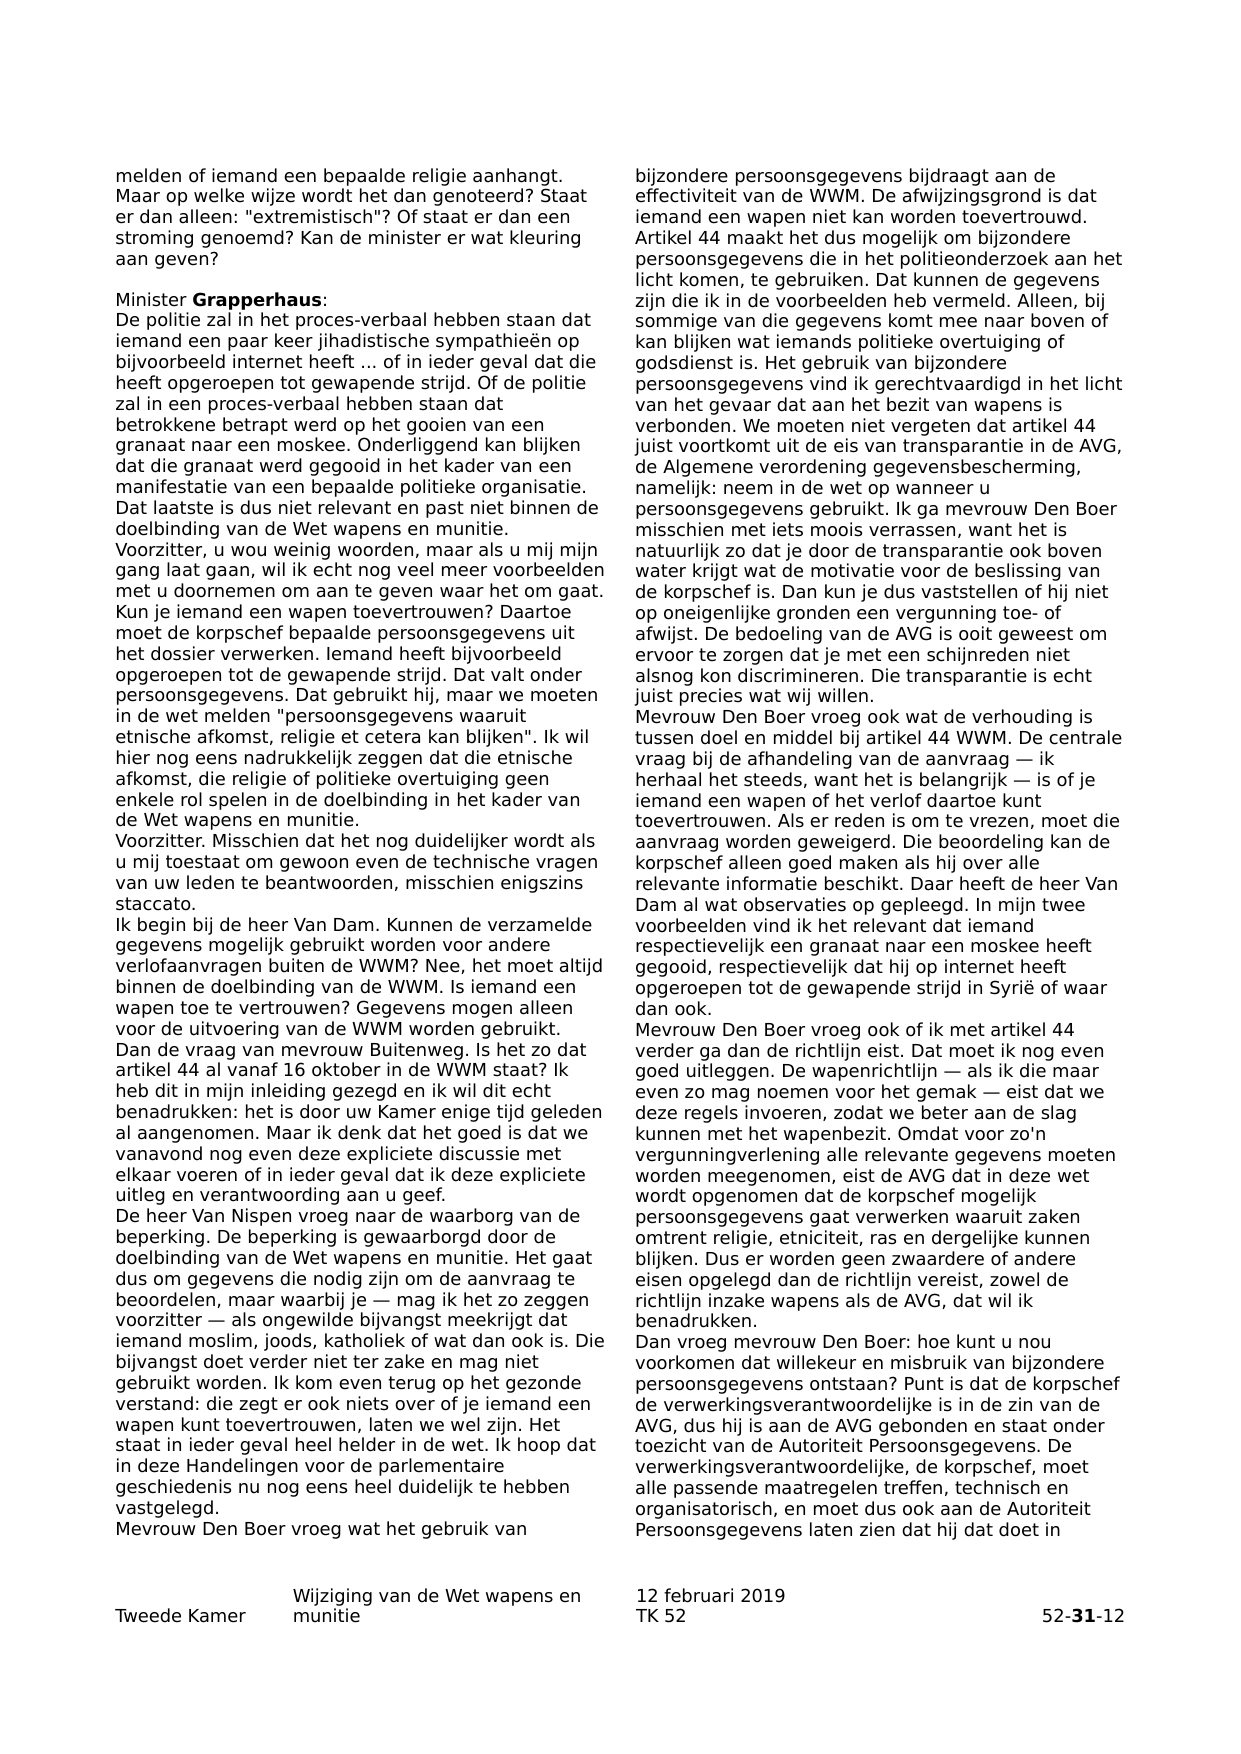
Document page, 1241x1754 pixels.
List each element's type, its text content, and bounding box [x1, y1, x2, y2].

text De politie zal in het proces-verbaal hebben staan dat iemand een paar keer jihadistische sympathieën op bijvoorbeeld internet heeft ... of in ieder geval dat die heeft opgeroepen tot gewapende strijd. Of de politie zal in een proces-verbaal hebben staan dat betrokkene betrapt werd op het gooien van een granaat naar een moskee. Onderliggend kan blijken dat die granaat werd gegooid in het kader van een manifestatie van een bepaalde politieke organisatie. Dat laatste is dus niet relevant en past niet binnen de doelbinding van de Wet wapens en munitie. Voorzitter, u wou weinig woorden, maar als u mij mijn gang laat gaan, wil ik echt nog veel meer voorbeelden met u doornemen om aan te geven waar het om gaat. Kun je iemand een wapen toevertrouwen? Daartoe moet de korpschef bepaalde persoonsgegevens uit het dossier verwerken. Iemand heeft bijvoorbeeld opgeroepen tot de gewapende strijd. Dat valt onder persoonsgegevens. Dat gebruikt hij, maar we moeten in de wet melden "persoonsgegevens waaruit etnische afkomst, religie et cetera kan blijken". Ik wil hier nog eens nadrukkelijk zeggen dat die etnische afkomst, die religie of politieke overtuiging geen enkele rol spelen in de doelbinding in het kader van de Wet wapens en munitie. [115, 310, 605, 831]
text Voorzitter. Misschien dat het nog duidelijker wordt als u mij toestaat om gewoon even de technische vragen van uw leden te beantwoorden, misschien enigszins staccato. [115, 831, 605, 914]
text bijzondere persoonsgegevens bijdraagt aan de effectiviteit van de WWM. De afwijzingsgrond is dat iemand een wapen niet kan worden toevertrouwd. Artikel 44 maakt het dus mogelijk om bijzondere persoonsgegevens die in het politieonderzoek aan het licht komen, te gebruiken. Dat kunnen de gegevens zijn die ik in de voorbeelden heb vermeld. Alleen, bij sommige van die gegevens komt mee naar boven of kan blijken wat iemands politieke overtuiging of godsdienst is. Het gebruik van bijzondere persoonsgegevens vind ik gerechtvaardigd in het licht van het gevaar dat aan het bezit van wapens is verbonden. We moeten niet vergeten dat artikel 44 juist voortkomt uit de eis van transparantie in de AVG, de Algemene verordening gegevensbescherming, namelijk: neem in de wet op wanneer u persoonsgegevens gebruikt. Ik ga mevrouw Den Boer misschien met iets moois verrassen, want het is natuurlijk zo dat je door de transparantie ook boven water krijgt wat de motivatie voor de beslissing van de korpschef is. Dan kun je dus vaststellen of hij niet op oneigenlijke gronden een vergunning toe- of afwijst. De bedoeling van de AVG is ooit geweest om ervoor te zorgen dat je met een schijnreden niet alsnog kon discrimineren. Die transparantie is echt juist precies wat wij willen. [635, 165, 1125, 707]
text Mevrouw Den Boer vroeg ook of ik met artikel 44 verder ga dan de richtlijn eist. Dat moet ik nog even goed uitleggen. De wapenrichtlijn — als ik die maar even zo mag noemen voor het gemak — eist dat we deze regels invoeren, zodat we beter aan de slag kunnen met het wapenbezit. Omdat voor zo'n vergunningverlening alle relevante gegevens moeten worden meegenomen, eist de AVG dat in deze wet wordt opgenomen dat de korpschef mogelijk persoonsgegevens gaat verwerken waaruit zaken omtrent religie, etniciteit, ras en dergelijke kunnen blijken. Dus er worden geen zwaardere of andere eisen opgelegd dan de richtlijn vereist, zowel de richtlijn inzake wapens als de AVG, dat wil ik benadrukken. [635, 1019, 1125, 1332]
text melden of iemand een bepaalde religie aanhangt. Maar op welke wijze wordt het dan genoteerd? Staat er dan alleen: "extremistisch"? Of staat er dan een stroming genoemd? Kan de minister er wat kleuring aan geven? [115, 165, 605, 269]
text Dan vroeg mevrouw Den Boer: hoe kunt u nou voorkomen dat willekeur en misbruik van bijzondere persoonsgegevens ontstaan? Punt is dat de korpschef de verwerkingsverantwoordelijke is in de zin van de AVG, dus hij is aan de AVG gebonden en staat onder toezicht van de Autoriteit Persoonsgegevens. De verwerkingsverantwoordelijke, de korpschef, moet alle passende maatregelen treffen, technisch en organisatorisch, en moet dus ook aan de Autoriteit Persoonsgegevens laten zien dat hij dat doet in [635, 1332, 1125, 1540]
text Mevrouw Den Boer vroeg ook wat de verhouding is tussen doel en middel bij artikel 44 WWM. De centrale vraag bij de afhandeling van de aanvraag — ik herhaal het steeds, want het is belangrijk — is of je iemand een wapen of het verlof daartoe kunt toevertrouwen. Als er reden is om te vrezen, moet die aanvraag worden geweigerd. Die beoordeling kan de korpschef alleen goed maken als hij over alle relevante informatie beschikt. Daar heeft de heer Van Dam al wat observaties op gepleegd. In mijn twee voorbeelden vind ik het relevant dat iemand respectievelijk een granaat naar een moskee heeft gegooid, respectievelijk dat hij op internet heeft opgeroepen tot de gewapende strijd in Syrië of waar dan ook. [635, 707, 1125, 1019]
text Minister Grapperhaus: [115, 289, 605, 310]
text Dan de vraag van mevrouw Buitenweg. Is het zo dat artikel 44 al vanaf 16 oktober in de WWM staat? Ik heb dit in mijn inleiding gezegd en ik wil dit echt benadrukken: het is door uw Kamer enige tijd geleden al aangenomen. Maar ik denk dat het goed is dat we vanavond nog even deze expliciete discussie met elkaar voeren of in ieder geval dat ik deze expliciete uitleg en verantwoording aan u geef. [115, 1039, 605, 1206]
text De heer Van Nispen vroeg naar de waarborg van de beperking. De beperking is gewaarborgd door de doelbinding van de Wet wapens en munitie. Het gaat dus om gegevens die nodig zijn om de aanvraag te beoordelen, maar waarbij je — mag ik het zo zeggen voorzitter — als ongewilde bijvangst meekrijgt dat iemand moslim, joods, katholiek of wat dan ook is. Die bijvangst doet verder niet ter zake en mag niet gebruikt worden. Ik kom even terug op het gezonde verstand: die zegt er ook niets over of je iemand een wapen kunt toevertrouwen, laten we wel zijn. Het staat in ieder geval heel helder in de wet. Ik hoop dat in deze Handelingen voor de parlementaire geschiedenis nu nog eens heel duidelijk te hebben vastgelegd. [115, 1206, 605, 1518]
text Mevrouw Den Boer vroeg wat het gebruik van [115, 1518, 605, 1539]
text Ik begin bij de heer Van Dam. Kunnen de verzamelde gegevens mogelijk gebruikt worden voor andere verlofaanvragen buiten de WWM? Nee, het moet altijd binnen de doelbinding van de WWM. Is iemand een wapen toe te vertrouwen? Gegevens mogen alleen voor de uitvoering van de WWM worden gebruikt. [115, 914, 605, 1039]
